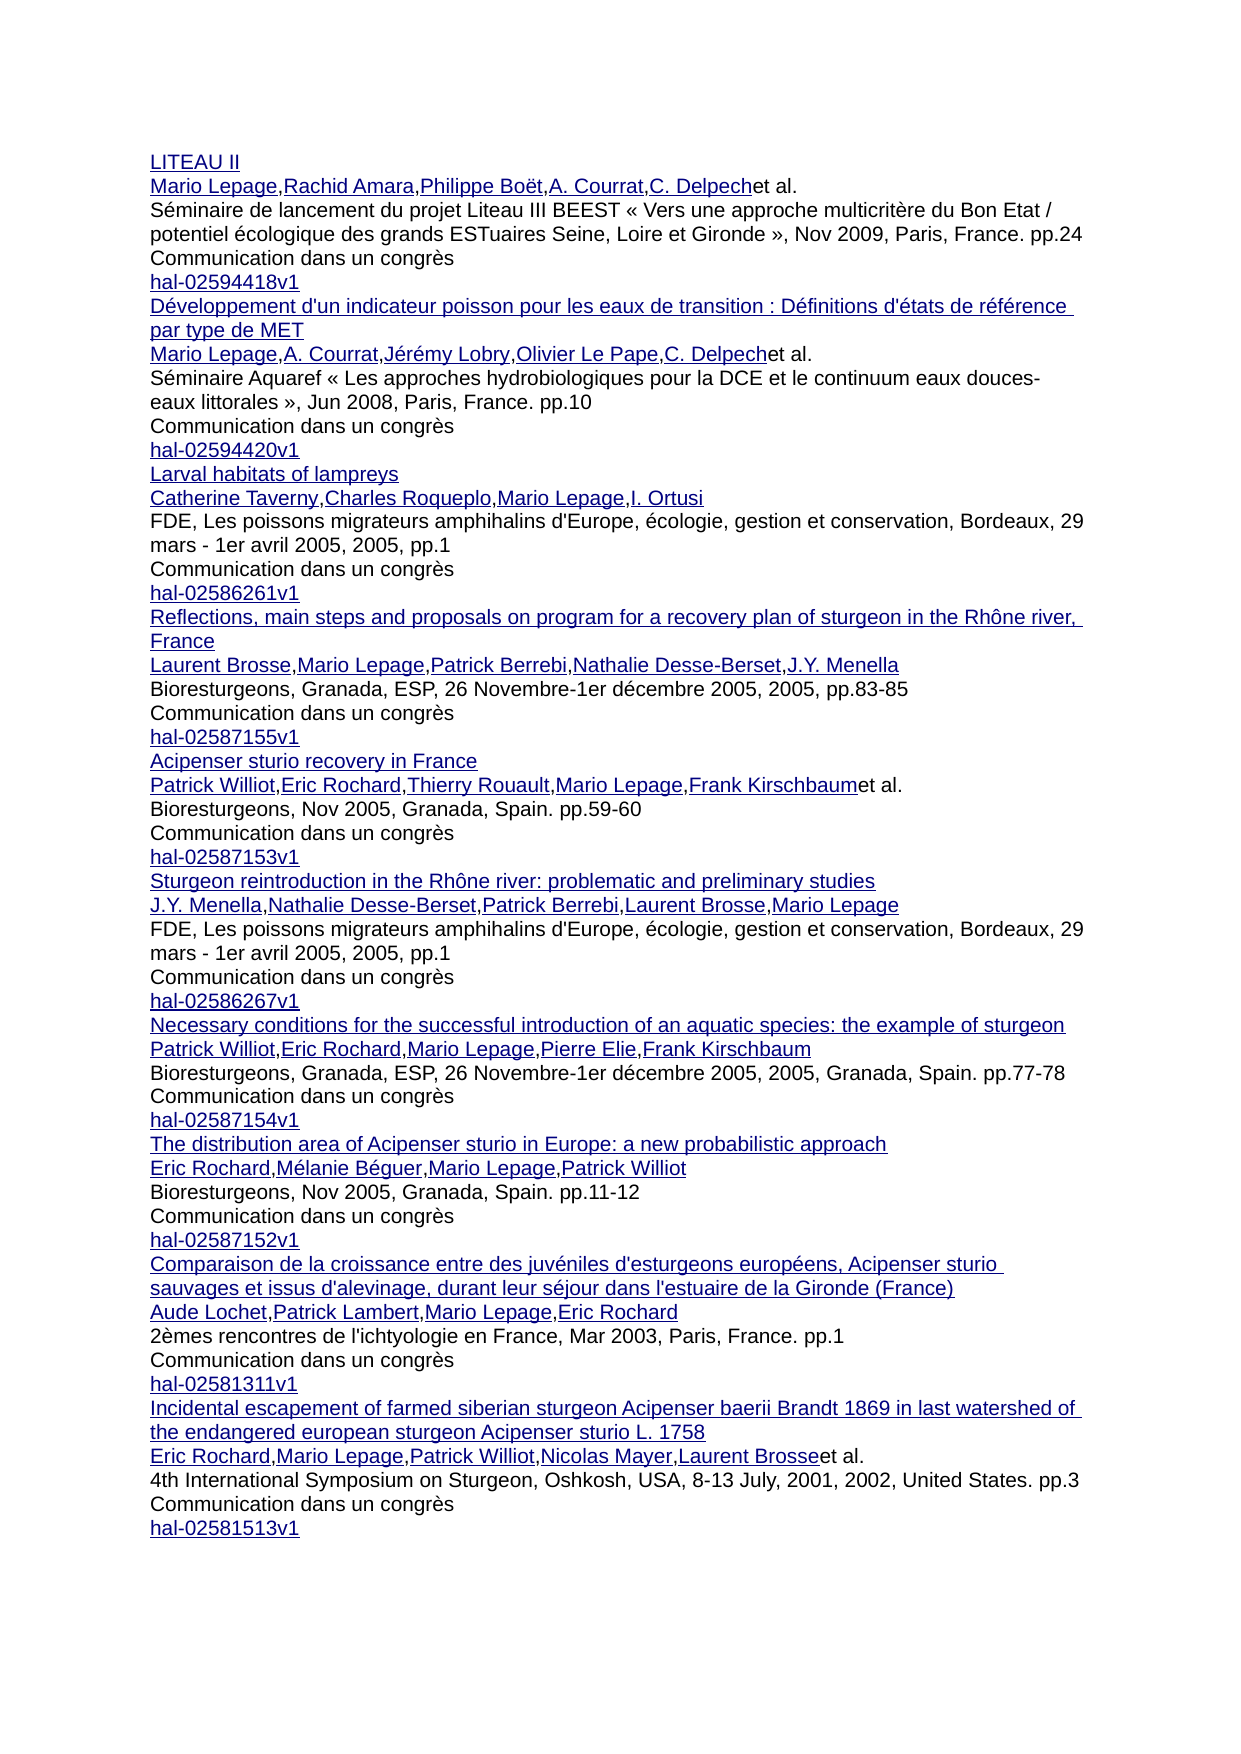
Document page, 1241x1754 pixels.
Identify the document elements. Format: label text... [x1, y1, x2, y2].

table_cell Acipenser sturio recovery in France Patrick Williot,Eric Rochard,Thierry Rouault,Mario Lepage,Frank Kirschbaumet al. Bioresturgeons, Nov 2005, Granada, Spain. pp.59-60 Communication dans un congrès hal-02587153v1 [150, 749, 1090, 869]
table_cell Incidental escapement of farmed siberian sturgeon Acipenser baerii Brandt 1869 in last watershed of the endangered european sturgeon Acipenser sturio L. 1758 Eric Rochard,Mario Lepage,Patrick Williot,Nicolas Mayer,Laurent Brosseet al. 4th International Symposium on Sturgeon, Oshkosh, USA, 8-13 July, 2001, 2002, United States. pp.3 Communication dans un congrès hal-02581513v1 [150, 1396, 1090, 1539]
table_cell Larval habitats of lampreys Catherine Taverny,Charles Roqueplo,Mario Lepage,I. Ortusi FDE, Les poissons migrateurs amphihalins d'Europe, écologie, gestion et conservation, Bordeaux, 29 mars - 1er avril 2005, 2005, pp.1 Communication dans un congrès hal-02586261v1 [150, 461, 1090, 605]
table_cell The distribution area of Acipenser sturio in Europe: a new probabilistic approach Eric Rochard,Mélanie Béguer,Mario Lepage,Patrick Williot Bioresturgeons, Nov 2005, Granada, Spain. pp.11-12 Communication dans un congrès hal-02587152v1 [150, 1132, 1090, 1252]
table_cell Sturgeon reintroduction in the Rhône river: problematic and preliminary studies J.Y. Menella,Nathalie Desse-Berset,Patrick Berrebi,Laurent Brosse,Mario Lepage FDE, Les poissons migrateurs amphihalins d'Europe, écologie, gestion et conservation, Bordeaux, 29 mars - 1er avril 2005, 2005, pp.1 Communication dans un congrès hal-02586267v1 [150, 869, 1090, 1012]
table_cell Necessary conditions for the successful introduction of an aquatic species: the example of sturgeon Patrick Williot,Eric Rochard,Mario Lepage,Pierre Elie,Frank Kirschbaum Bioresturgeons, Granada, ESP, 26 Novembre-1er décembre 2005, 2005, Granada, Spain. pp.77-78 Communication dans un congrès hal-02587154v1 [150, 1013, 1090, 1132]
table_cell Développement d'un indicateur poisson pour les eaux de transition : Définitions d'états de référence par type de MET Mario Lepage,A. Courrat,Jérémy Lobry,Olivier Le Pape,C. Delpechet al. Séminaire Aquaref « Les approches hydrobiologiques pour la DCE et le continuum eaux douces- eaux littorales », Jun 2008, Paris, France. pp.10 Communication dans un congrès hal-02594420v1 [150, 294, 1090, 461]
table_cell LITEAU II Mario Lepage,Rachid Amara,Philippe Boët,A. Courrat,C. Delpechet al. Séminaire de lancement du projet Liteau III BEEST « Vers une approche multicritère du Bon Etat / potentiel écologique des grands ESTuaires Seine, Loire et Gironde », Nov 2009, Paris, France. pp.24 Communication dans un congrès hal-02594418v1 [150, 150, 1090, 294]
table_cell Comparaison de la croissance entre des juvéniles d'esturgeons européens, Acipenser sturio sauvages et issus d'alevinage, durant leur séjour dans l'estuaire de la Gironde (France) Aude Lochet,Patrick Lambert,Mario Lepage,Eric Rochard 2èmes rencontres de l'ichtyologie en France, Mar 2003, Paris, France. pp.1 Communication dans un congrès hal-02581311v1 [150, 1252, 1090, 1396]
table_cell Reflections, main steps and proposals on program for a recovery plan of sturgeon in the Rhône river, France Laurent Brosse,Mario Lepage,Patrick Berrebi,Nathalie Desse-Berset,J.Y. Menella Bioresturgeons, Granada, ESP, 26 Novembre-1er décembre 2005, 2005, pp.83-85 Communication dans un congrès hal-02587155v1 [150, 605, 1090, 749]
